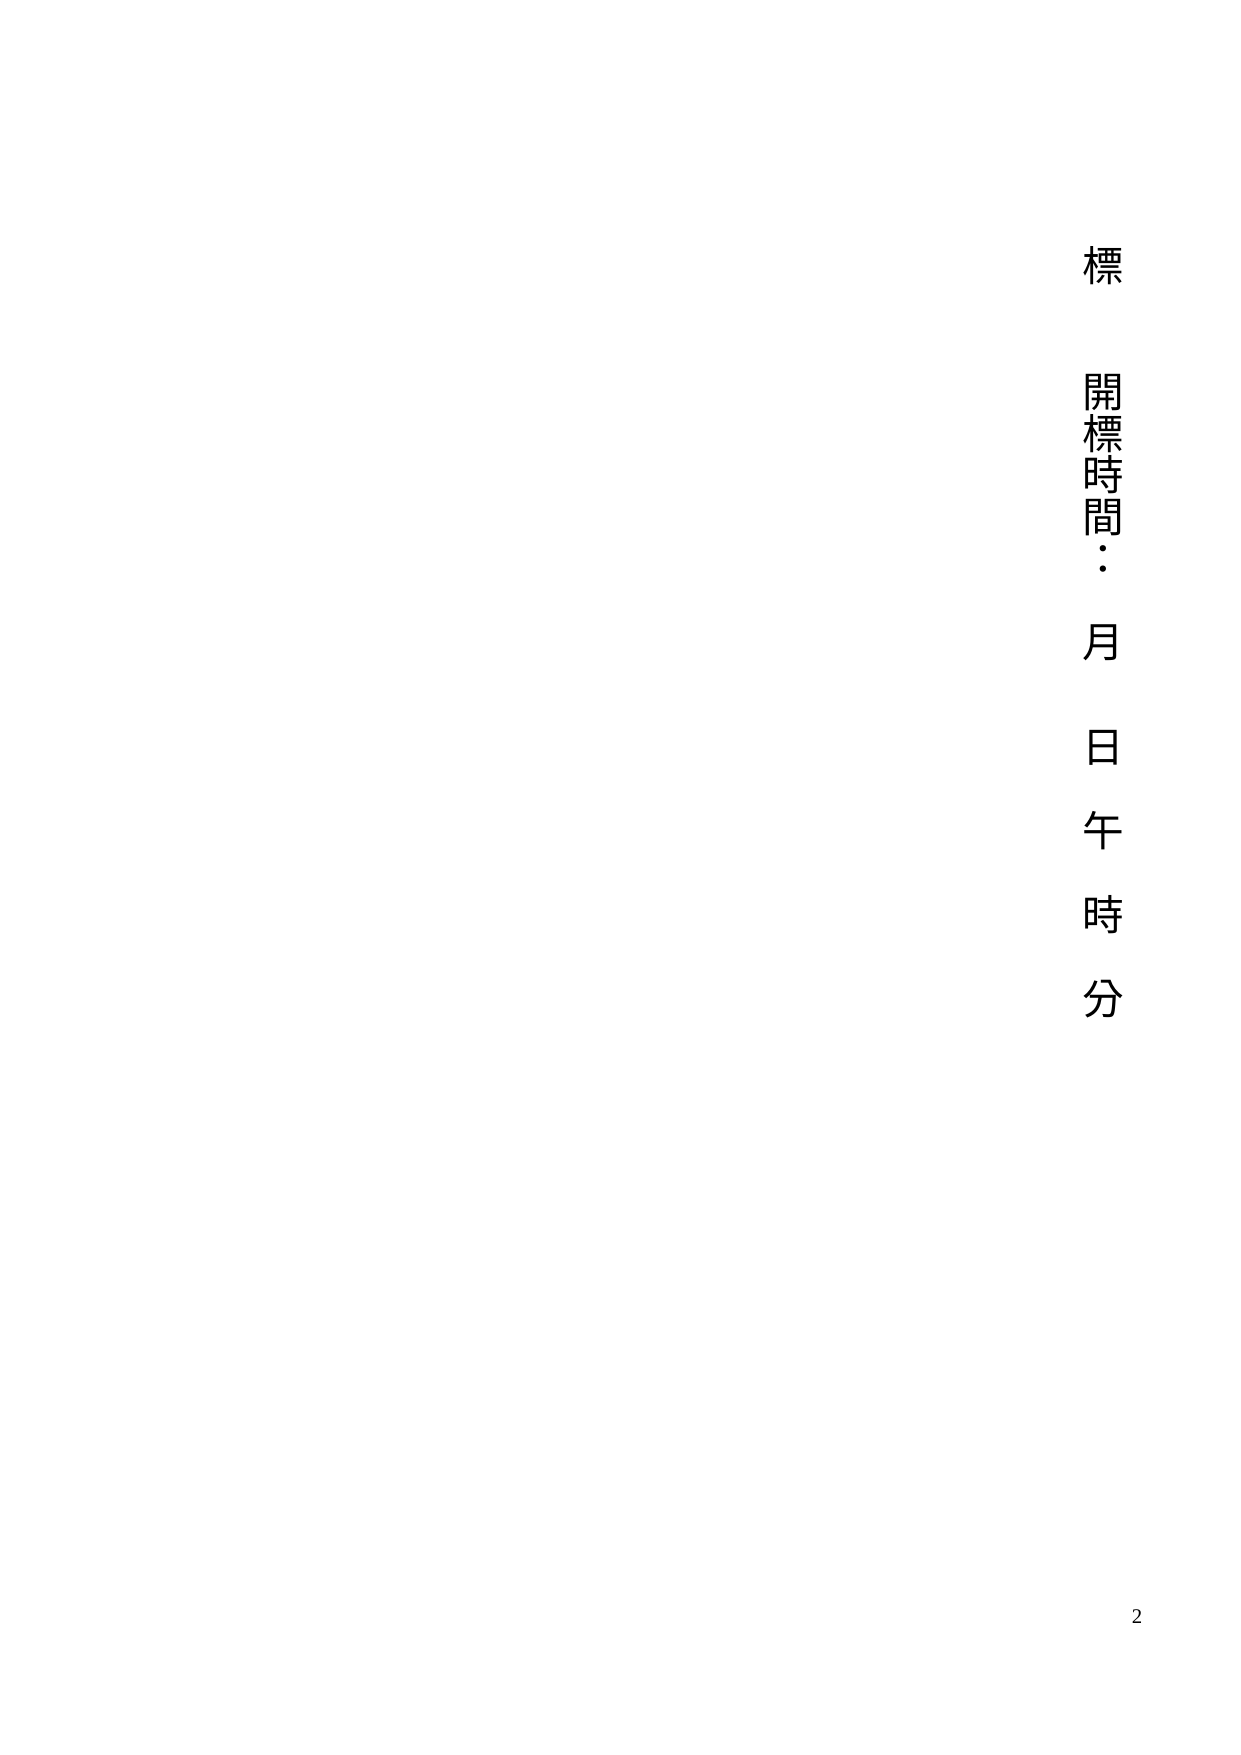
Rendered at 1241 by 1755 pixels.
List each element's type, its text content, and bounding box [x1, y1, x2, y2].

text 標 開標時間： 月 日 午 時 分 [1074, 89, 1134, 1604]
